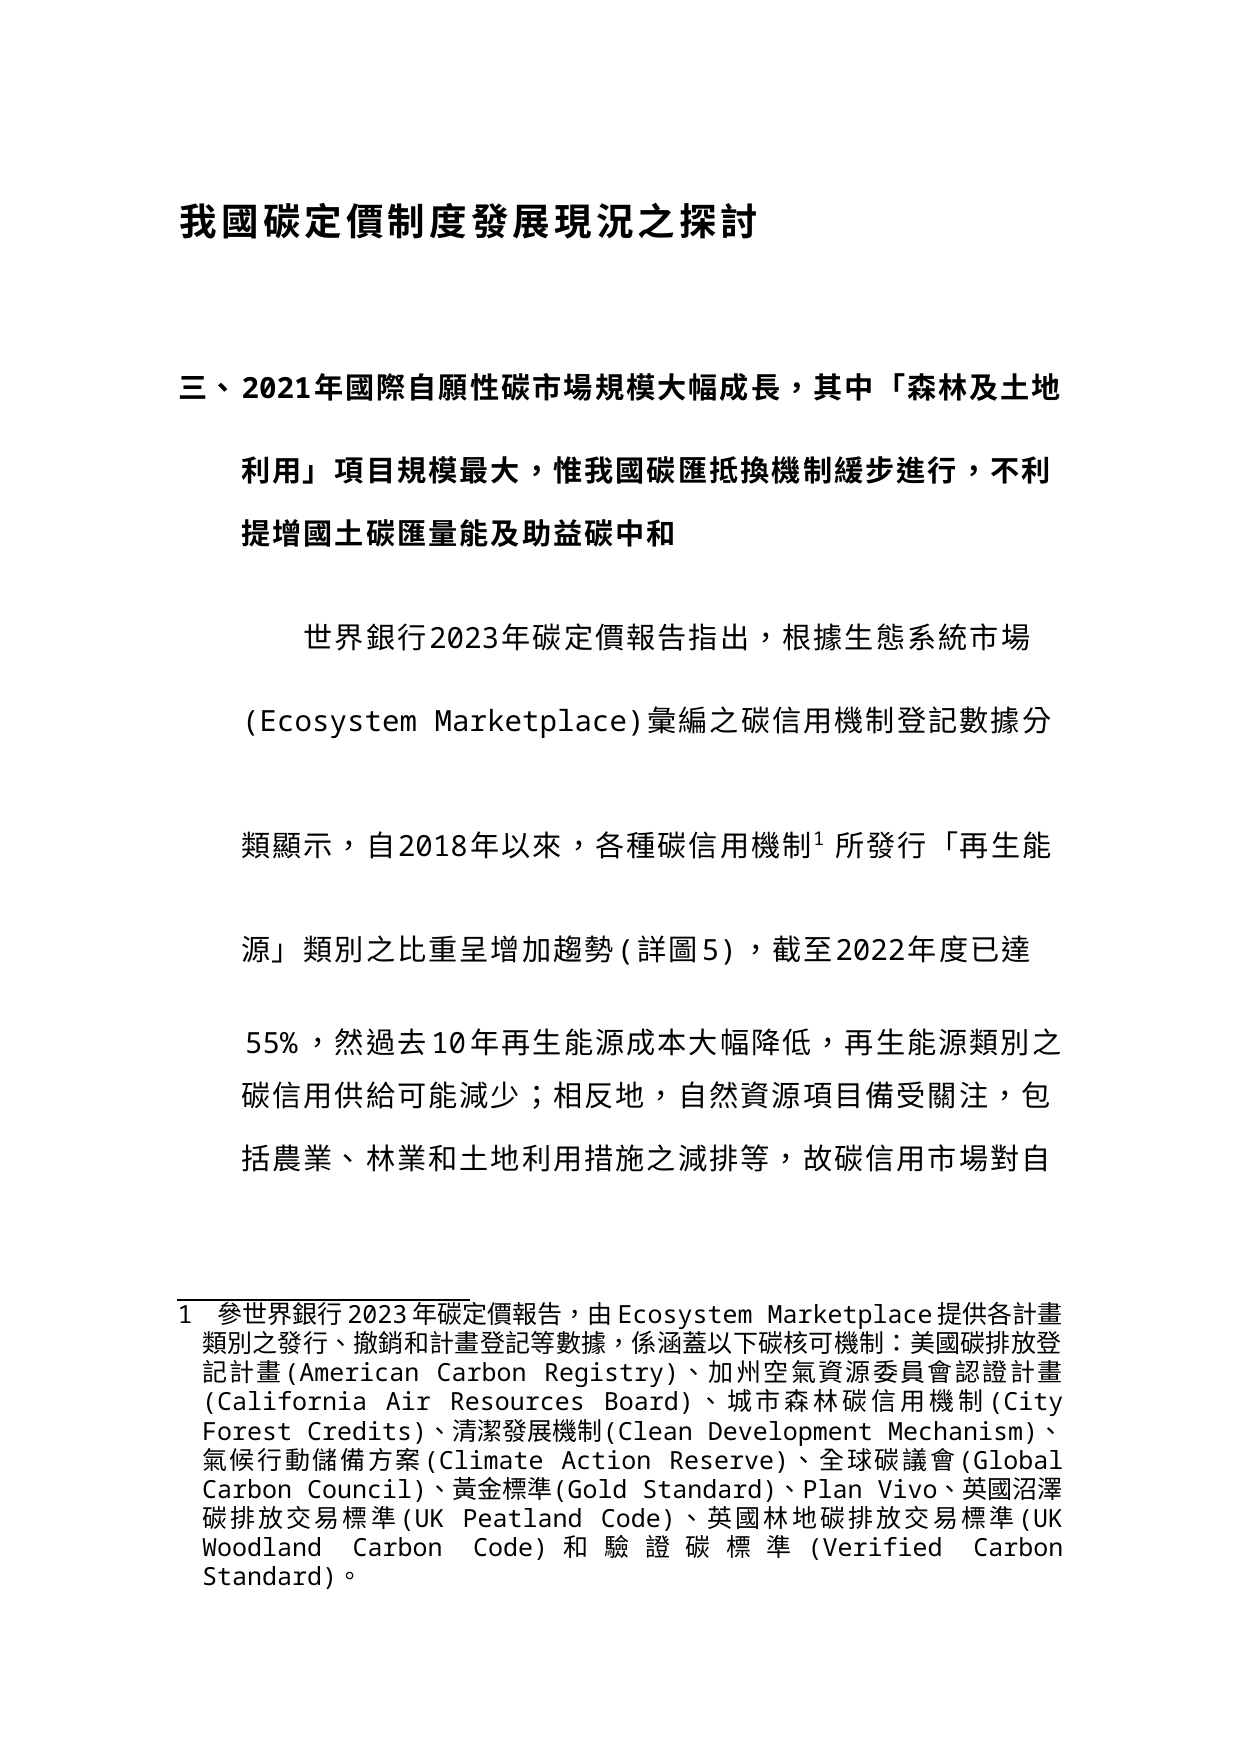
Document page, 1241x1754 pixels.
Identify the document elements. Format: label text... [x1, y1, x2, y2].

text 世界銀行2023年碳定價報告指出，根據生態系統市場(Ecosystem Marketplace)彙編之碳信用機制登記數據分類顯示，自2018年以來，各種碳信用機制所發行「再生能源」類別之比重呈增加趨勢(詳圖5)，截至2022年度已達55%，然過去10年再生能源成本大幅降低，再生能源類別之碳信用供給可能減少；相反地，自然資源項目備受關注，包括農業、林業和土地利用措施之減排等，故碳信用市場對自 [236, 552, 1063, 1177]
text 我國碳定價制度發展現況之探討 [172, 177, 1059, 240]
text 三、2021年國際自願性碳市場規模大幅成長，其中「森林及土地利用」項目規模最大，惟我國碳匯抵換機制緩步進行，不利提增國土碳匯量能及助益碳中和 [177, 302, 1063, 552]
text 參世界銀行2023年碳定價報告，由Ecosystem Marketplace提供各計畫類別之發行、撤銷和計畫登記等數據，係涵蓋以下碳核可機制：美國碳排放登記計畫(American Carbon Registry)、加州空氣資源委員會認證計畫(California Air Resources Board)、城市森林碳信用機制(City Forest Credits)、清潔發展機制(Clean Development Mechanism)、氣候行動儲備方案(Climate Action Reserve)、全球碳議會(Global Carbon Council)、黃金標準(Gold Standard)、Plan Vivo、英國沼澤碳排放交易標準(UK Peatland Code)、英國林地碳排放交易標準(UK Woodland Carbon Code)和驗證碳標準(Verified Carbon Standard)。 [177, 1300, 1063, 1592]
